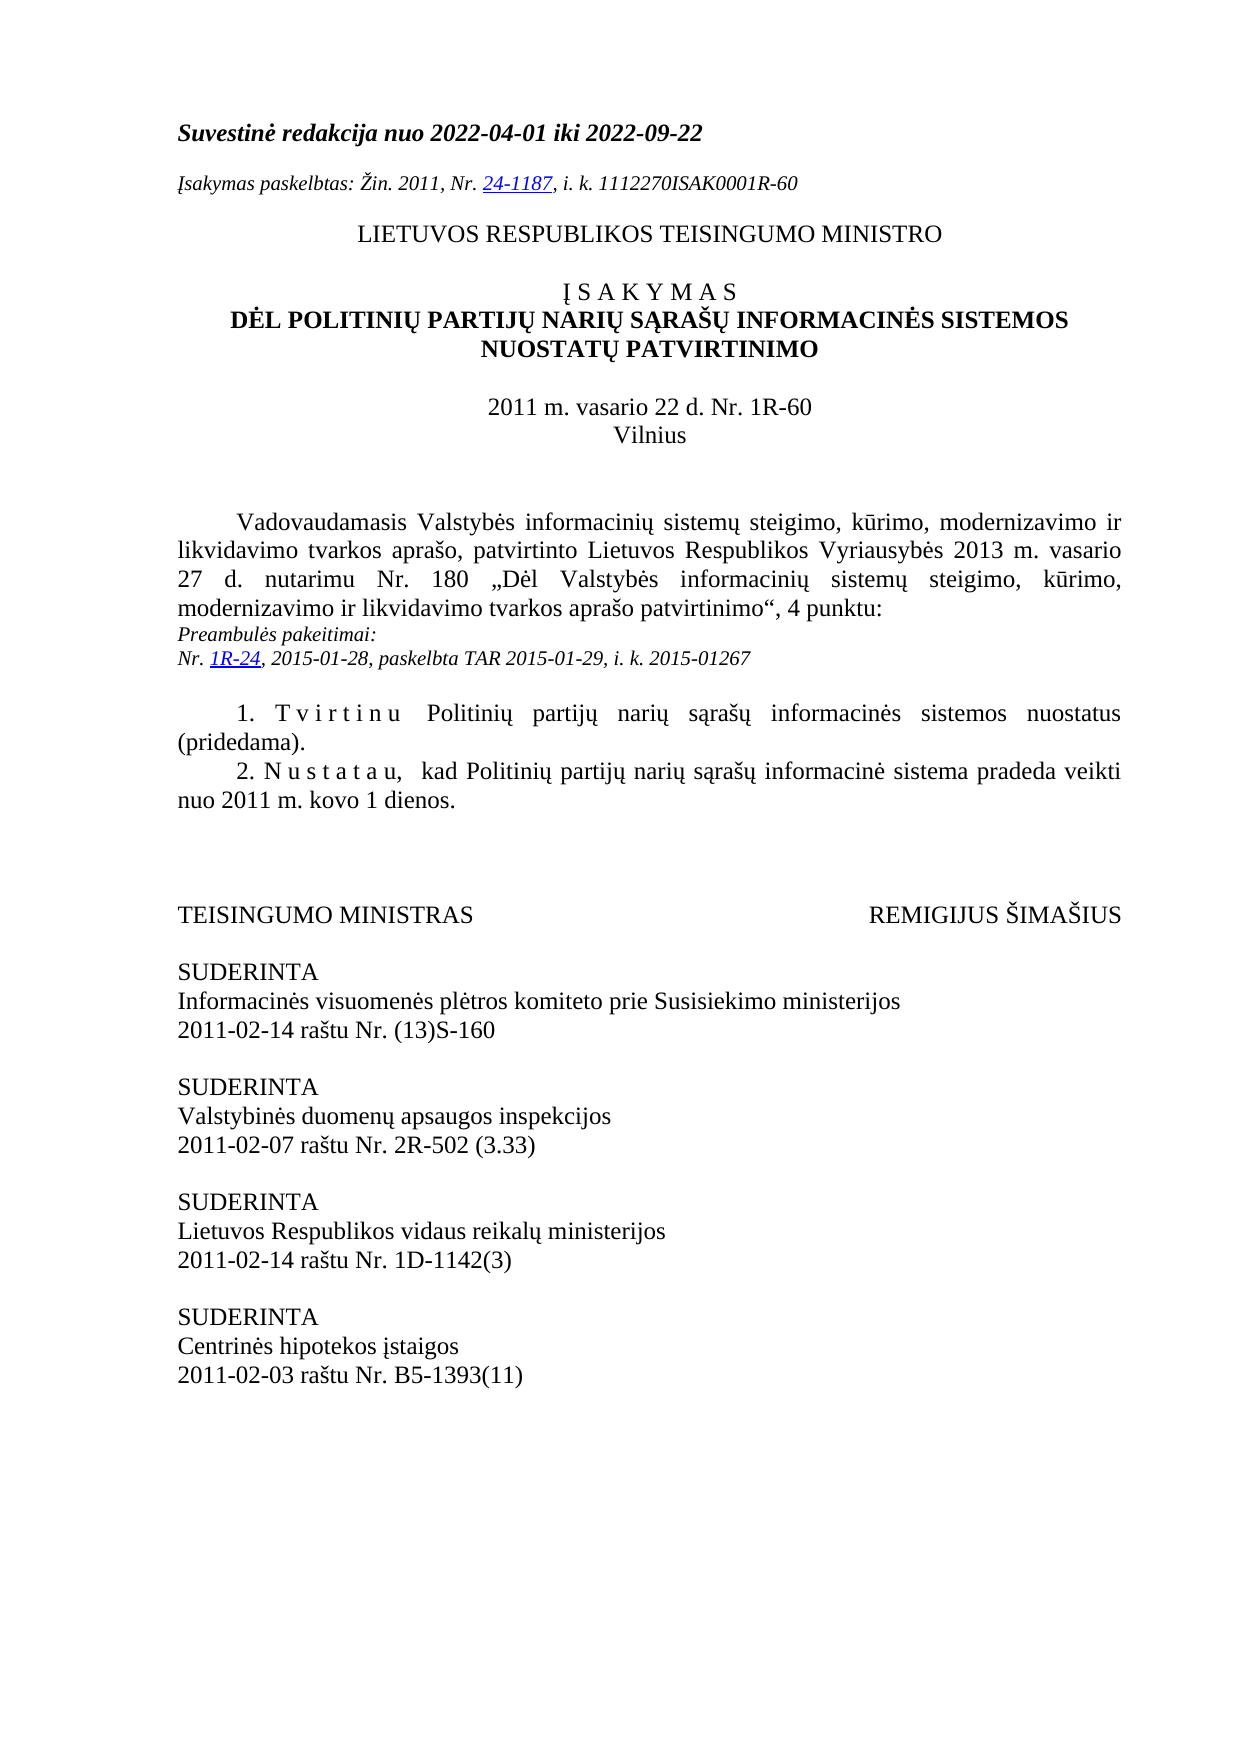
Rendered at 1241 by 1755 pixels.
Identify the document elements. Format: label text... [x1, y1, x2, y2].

text LIETUVOS RESPUBLIKOS TEISINGUMO MINISTRO [177, 219, 1122, 248]
text 2011-02-14 raštu Nr. 1D-1142(3) [177, 1245, 1122, 1273]
text Vadovaudamasis Valstybės informacinių sistemų steigimo, kūrimo, modernizavimo ir likvidavimo tvarkos aprašo, patvirtinto Lietuvos Respublikos Vyriausybės 2013 m. vasario 27 d. nutarimu Nr. 180 „Dėl Valstybės informacinių sistemų steigimo, kūrimo, modernizavimo ir likvidavimo tvarkos aprašo patvirtinimo“, 4 punktu: [177, 507, 1122, 622]
text 2011 m. vasario 22 d. Nr. 1R-60 [177, 392, 1122, 420]
text 2011-02-07 raštu Nr. 2R-502 (3.33) [177, 1130, 1122, 1158]
text Nr. 1R-24, 2015-01-28, paskelbta TAR 2015-01-29, i. k. 2015-01267 [177, 646, 1122, 670]
text DĖL POLITINIŲ PARTIJŲ NARIŲ SĄRAŠŲ INFORMACINĖS SISTEMOS NUOSTATŲ PATVIRTINIMO [177, 305, 1122, 363]
text Įsakymas paskelbtas: Žin. 2011, Nr. 24-1187, i. k. 1112270ISAK0001R-60 [177, 171, 1122, 195]
text Valstybinės duomenų apsaugos inspekcijos [177, 1101, 1122, 1130]
text Teisingumo ministras Remigijus Šimašius [177, 900, 1122, 928]
text 2. Nustatau, kad Politinių partijų narių sąrašų informacinė sistema pradeda veikti nuo 2011 m. kovo 1 dienos. [177, 756, 1122, 813]
text 2011-02-03 raštu Nr. B5-1393(11) [177, 1360, 1122, 1388]
text Lietuvos Respublikos vidaus reikalų ministerijos [177, 1216, 1122, 1245]
text Centrinės hipotekos įstaigos [177, 1331, 1122, 1360]
text SUDERINTA [177, 1302, 1122, 1331]
text SUDERINTA [177, 1072, 1122, 1101]
text 2011-02-14 raštu Nr. (13)S-160 [177, 1015, 1122, 1043]
text Suvestinė redakcija nuo 2022-04-01 iki 2022-09-22 [177, 118, 1122, 147]
text 1. Tvirtinu Politinių partijų narių sąrašų informacinės sistemos nuostatus (pridedama). [177, 698, 1122, 756]
text Preambulės pakeitimai: [177, 622, 1122, 646]
text SUDERINTA [177, 1187, 1122, 1216]
text ĮSAKYMAS [177, 277, 1122, 305]
text Vilnius [177, 420, 1122, 449]
text Informacinės visuomenės plėtros komiteto prie Susisiekimo ministerijos [177, 986, 1122, 1015]
text SUDERINTA [177, 957, 1122, 986]
